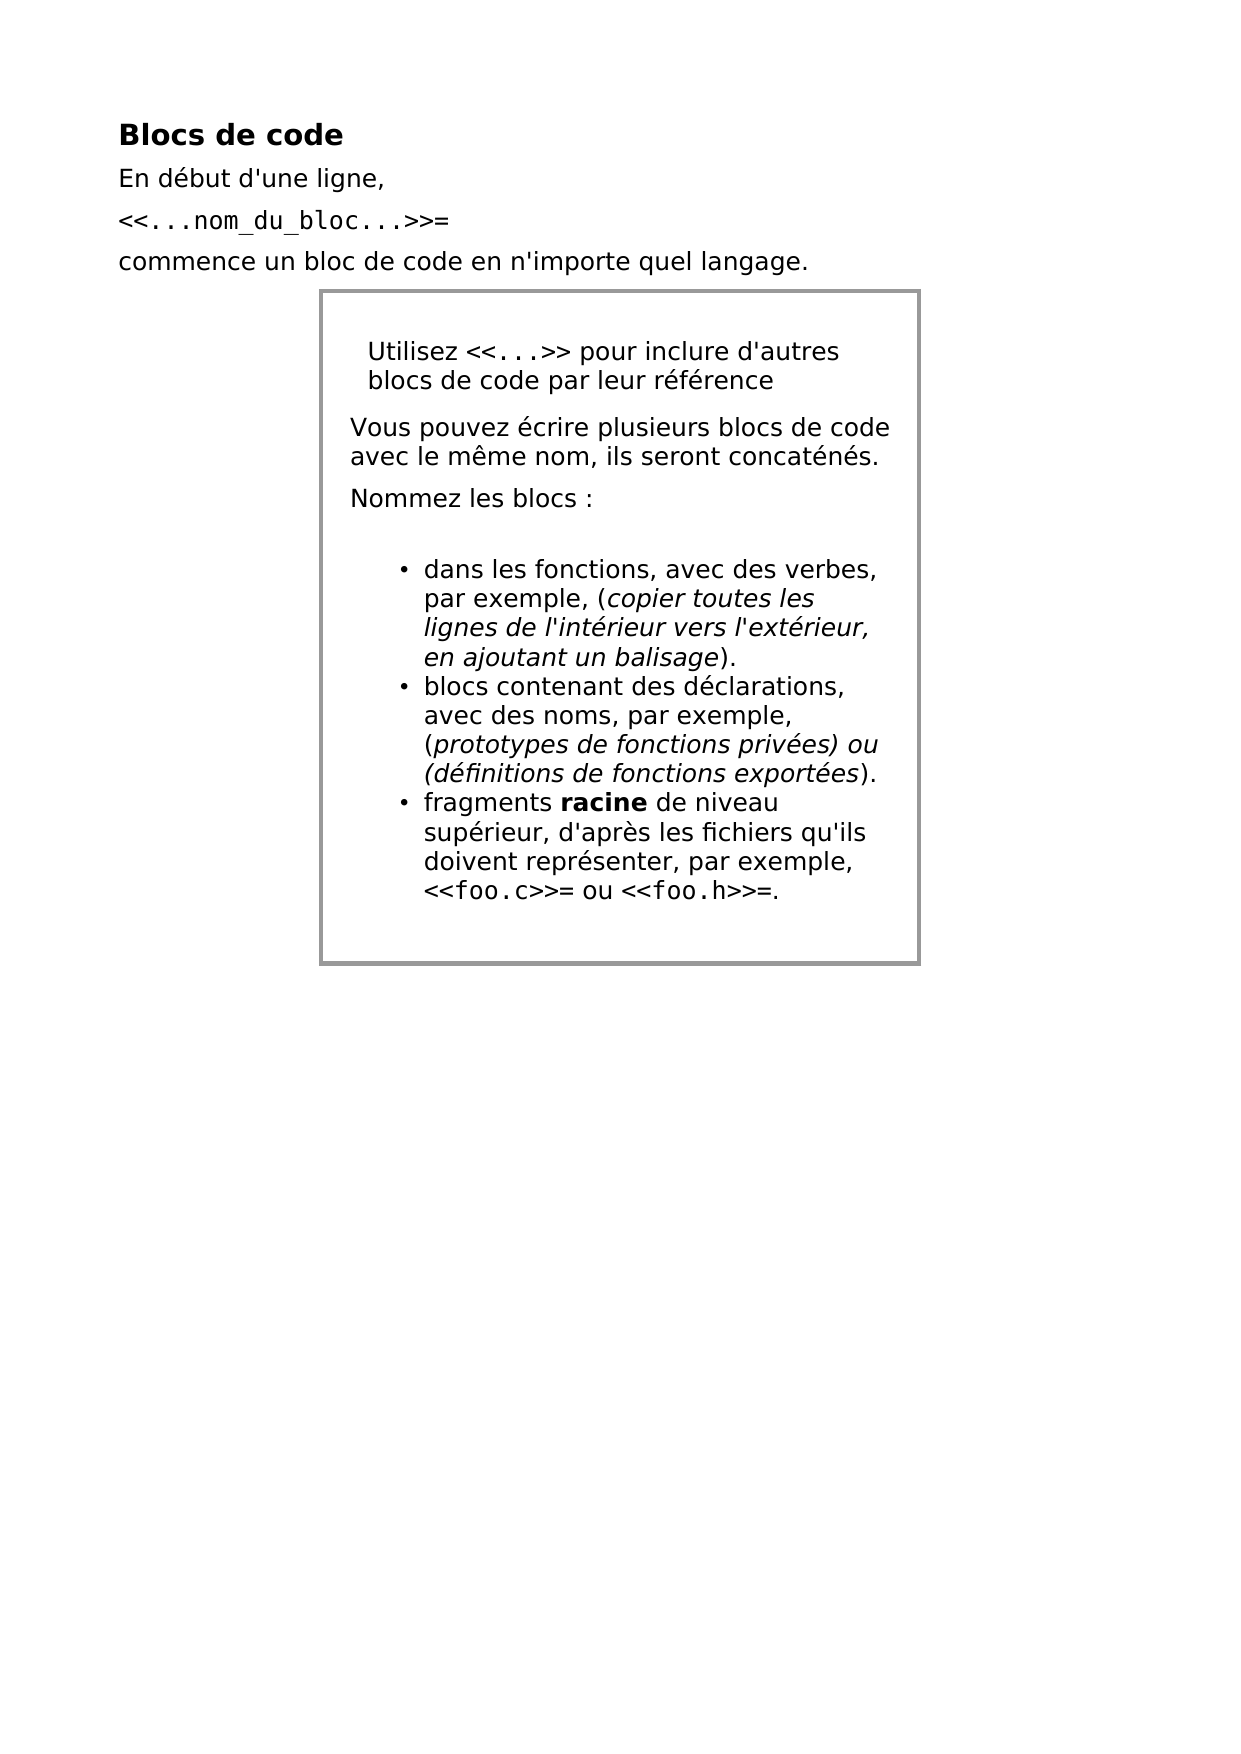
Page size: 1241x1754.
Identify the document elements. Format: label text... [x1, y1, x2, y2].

text En début d'une ligne, [118, 164, 1122, 194]
subtitle Blocs de code [118, 118, 1122, 152]
text commence un bloc de code en n'importe quel langage. [118, 247, 1122, 276]
table_header Utilisez <<...>> pour inclure d'autres blocs de code par leur référence Vous pouvez écrire plusieurs blocs de code avec le même nom, ils seront concaténés. Nommez les blocs : dans les fonctions, avec des verbes, par exemple, (copier toutes les lignes de l'intérieur vers l'extérieur, en ajoutant un balisage). blocs contenant des déclarations, avec des noms, par exemple, (prototypes de fonctions privées) ou (définitions de fonctions exportées). fragments racine de niveau supérieur, d'après les fichiers qu'ils doivent représenter, par exemple, <<foo.c>>= ou <<foo.h>>=. [332, 302, 908, 952]
text <<...nom_du_bloc...>>= [118, 206, 1122, 235]
